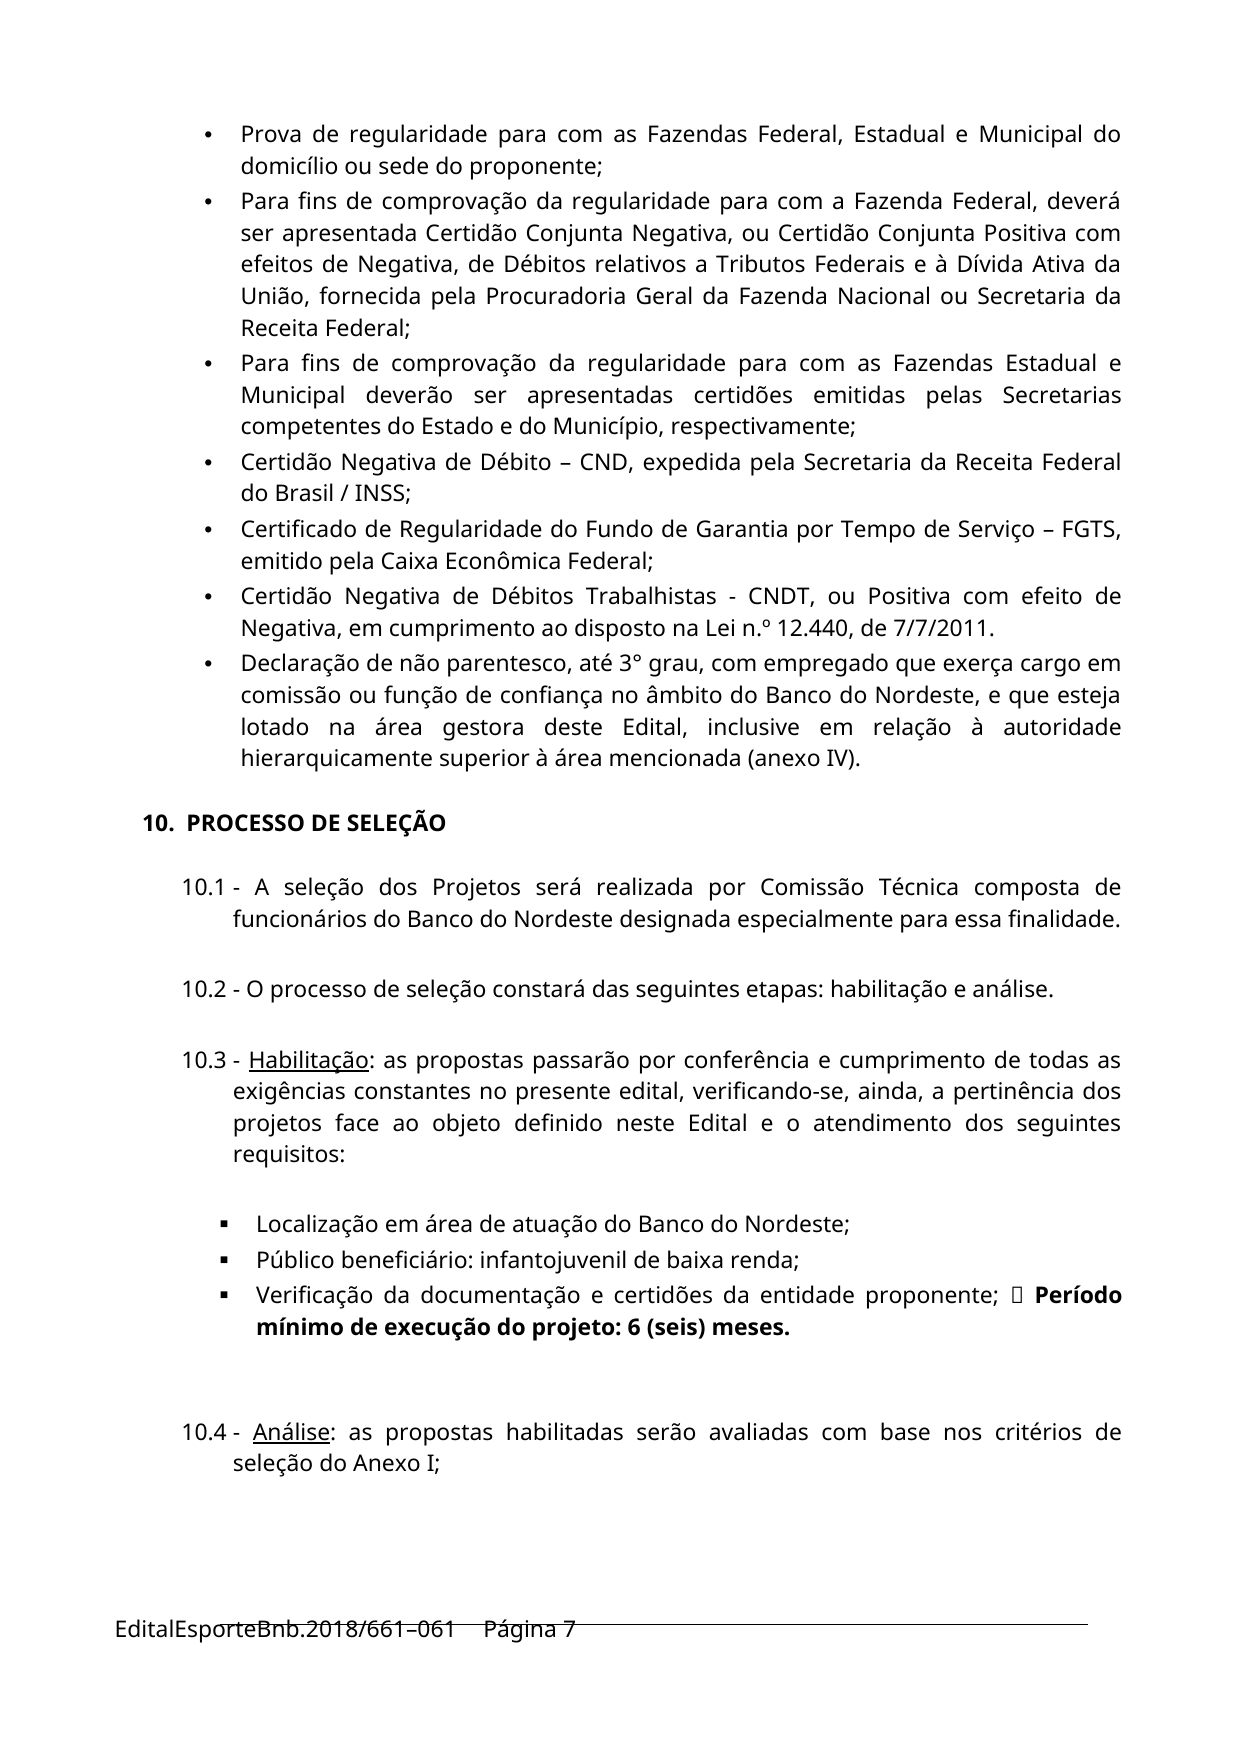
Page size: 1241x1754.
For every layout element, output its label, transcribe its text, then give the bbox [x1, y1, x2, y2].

list - A seleção dos Projetos será realizada por Comissão Técnica composta de funcionários do Banco do Nordeste designada especialmente para essa finalidade. [181, 871, 1123, 934]
list - Habilitação: as propostas passarão por conferência e cumprimento de todas as exigências constantes no presente edital, verificando-se, ainda, a pertinência dos projetos face ao objeto definido neste Edital e o atendimento dos seguintes requisitos: [181, 1043, 1123, 1169]
list PROCESSO DE SELEÇÃO [142, 806, 1124, 838]
list Para fins de comprovação da regularidade para com a Fazenda Federal, deverá ser apresentada Certidão Conjunta Negativa, ou Certidão Conjunta Positiva com efeitos de Negativa, de Débitos relativos a Tributos Federais e à Dívida Ativa da União, fornecida pela Procuradoria Geral da Fazenda Nacional ou Secretaria da Receita Federal; [204, 185, 1123, 343]
list - Análise: as propostas habilitadas serão avaliadas com base nos critérios de seleção do Anexo I; [181, 1416, 1123, 1479]
list Certidão Negativa de Débitos Trabalhistas - CNDT, ou Positiva com efeito de Negativa, em cumprimento ao disposto na Lei n.º 12.440, de 7/7/2011. [204, 580, 1123, 643]
list Declaração de não parentesco, até 3° grau, com empregado que exerça cargo em comissão ou função de confiança no âmbito do Banco do Nordeste, e que esteja lotado na área gestora deste Edital, inclusive em relação à autoridade hierarquicamente superior à área mencionada (anexo IV). [204, 647, 1123, 773]
list Localização em área de atuação do Banco do Nordeste; [218, 1208, 1123, 1239]
list Público beneficiário: infantojuvenil de baixa renda; [218, 1244, 1123, 1275]
list - O processo de seleção constará das seguintes etapas: habilitação e análise. [181, 973, 1123, 1004]
list Prova de regularidade para com as Fazendas Federal, Estadual e Municipal do domicílio ou sede do proponente; [204, 118, 1123, 181]
list Para fins de comprovação da regularidade para com as Fazendas Estadual e Municipal deverão ser apresentadas certidões emitidas pelas Secretarias competentes do Estado e do Município, respectivamente; [204, 347, 1123, 441]
list Certificado de Regularidade do Fundo de Garantia por Tempo de Serviço – FGTS, emitido pela Caixa Econômica Federal; [204, 513, 1123, 576]
list Certidão Negativa de Débito – CND, expedida pela Secretaria da Receita Federal do Brasil / INSS; [204, 446, 1123, 509]
list Verificação da documentação e certidões da entidade proponente;  Período mínimo de execução do projeto: 6 (seis) meses. [218, 1279, 1123, 1342]
